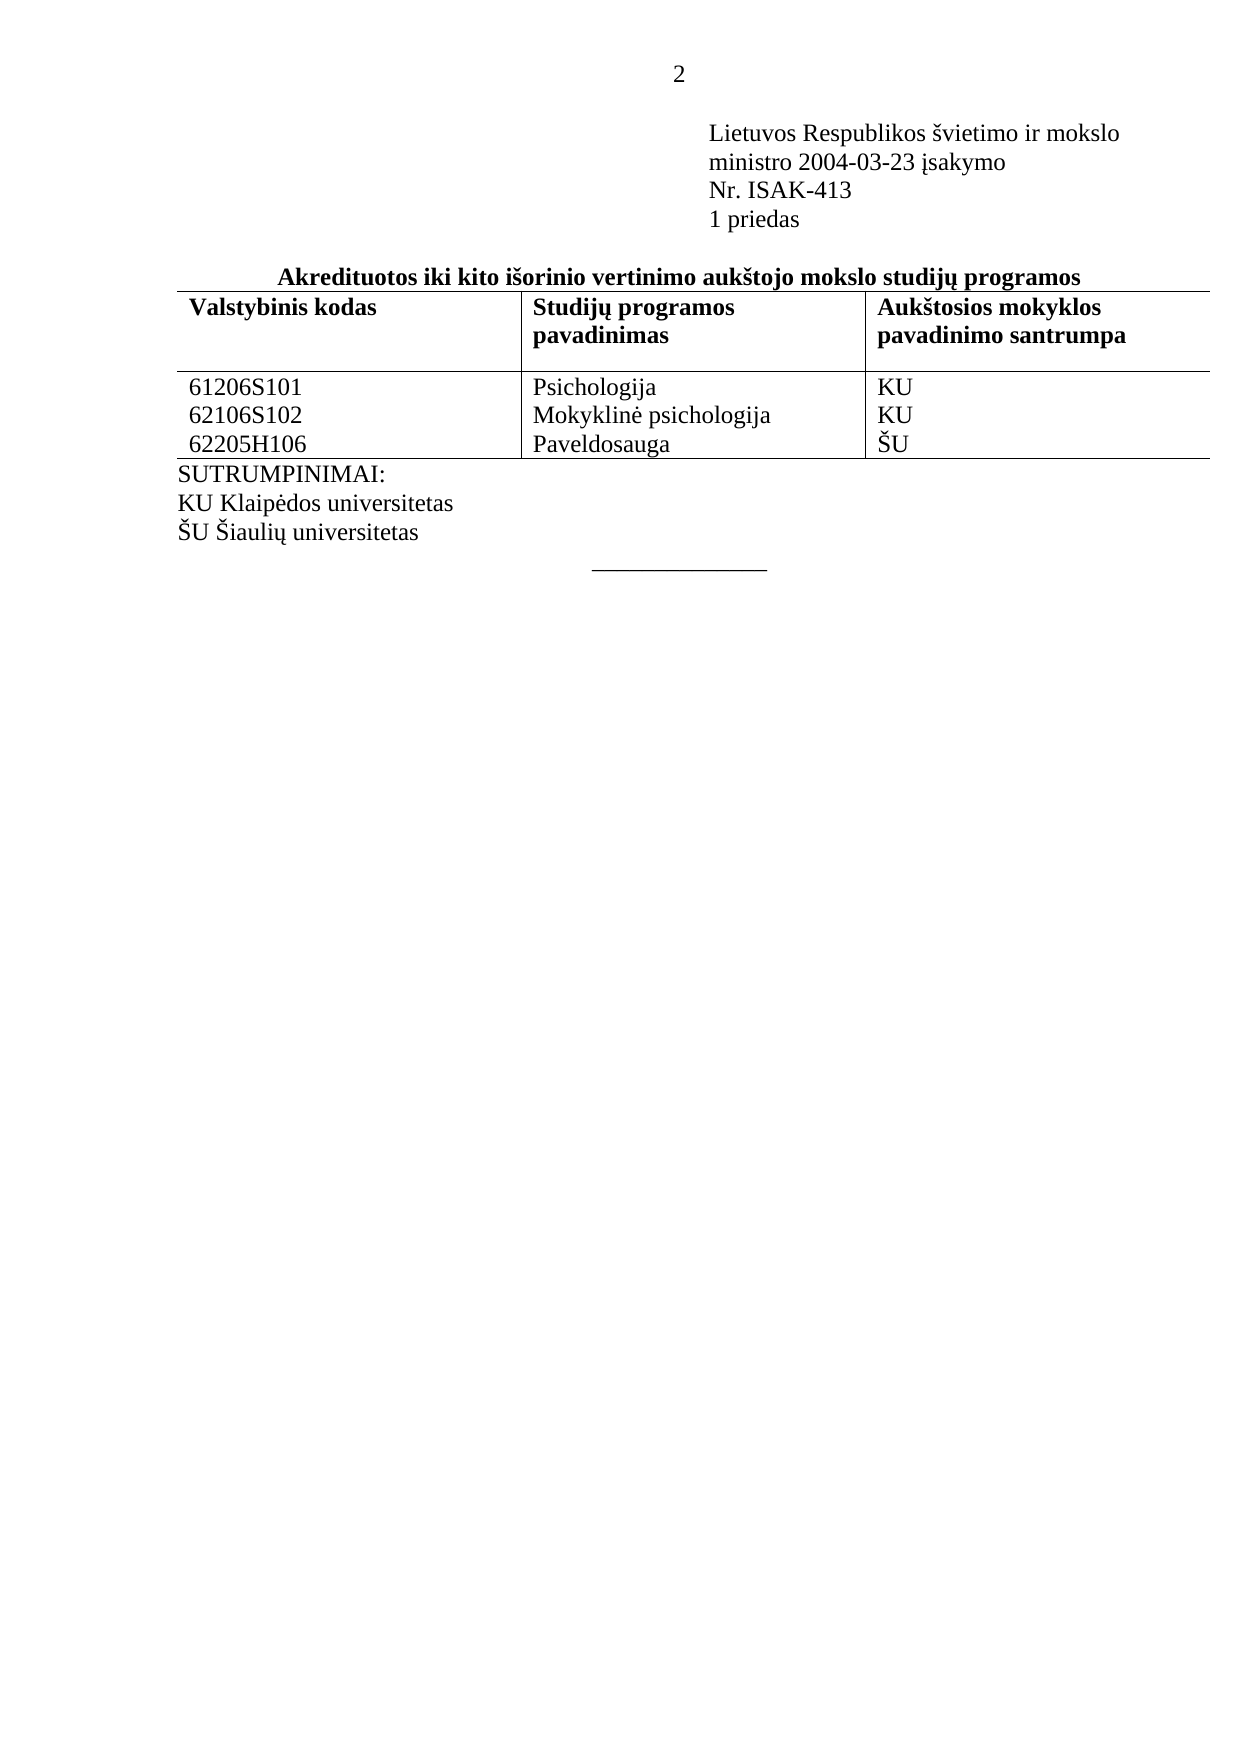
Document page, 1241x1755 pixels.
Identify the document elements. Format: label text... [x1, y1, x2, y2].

text Nr. ISAK-413 [177, 176, 1181, 204]
table_cell Psichologija Mokyklinė psichologija Paveldosauga [522, 372, 865, 458]
table_cell 61206S101 62106S102 62205H106 [177, 372, 521, 458]
text SUTRUMPINIMAI: [177, 459, 1181, 488]
text 1 priedas [177, 204, 1181, 233]
table_header Valstybinis kodas [177, 292, 521, 371]
text Akredituotos iki kito išorinio vertinimo aukštojo mokslo studijų programos [177, 262, 1181, 291]
text ______________ [177, 545, 1181, 574]
text ministro 2004-03-23 įsakymo [177, 147, 1181, 176]
text ŠU Šiaulių universitetas [177, 517, 1181, 545]
table_header Studijų programos pavadinimas [522, 292, 865, 371]
text Lietuvos Respublikos švietimo ir mokslo [177, 118, 1181, 147]
table_cell KU KU ŠU [866, 372, 1210, 458]
table_header Aukštosios mokyklos pavadinimo santrumpa [866, 292, 1210, 371]
text KU Klaipėdos universitetas [177, 488, 1181, 517]
